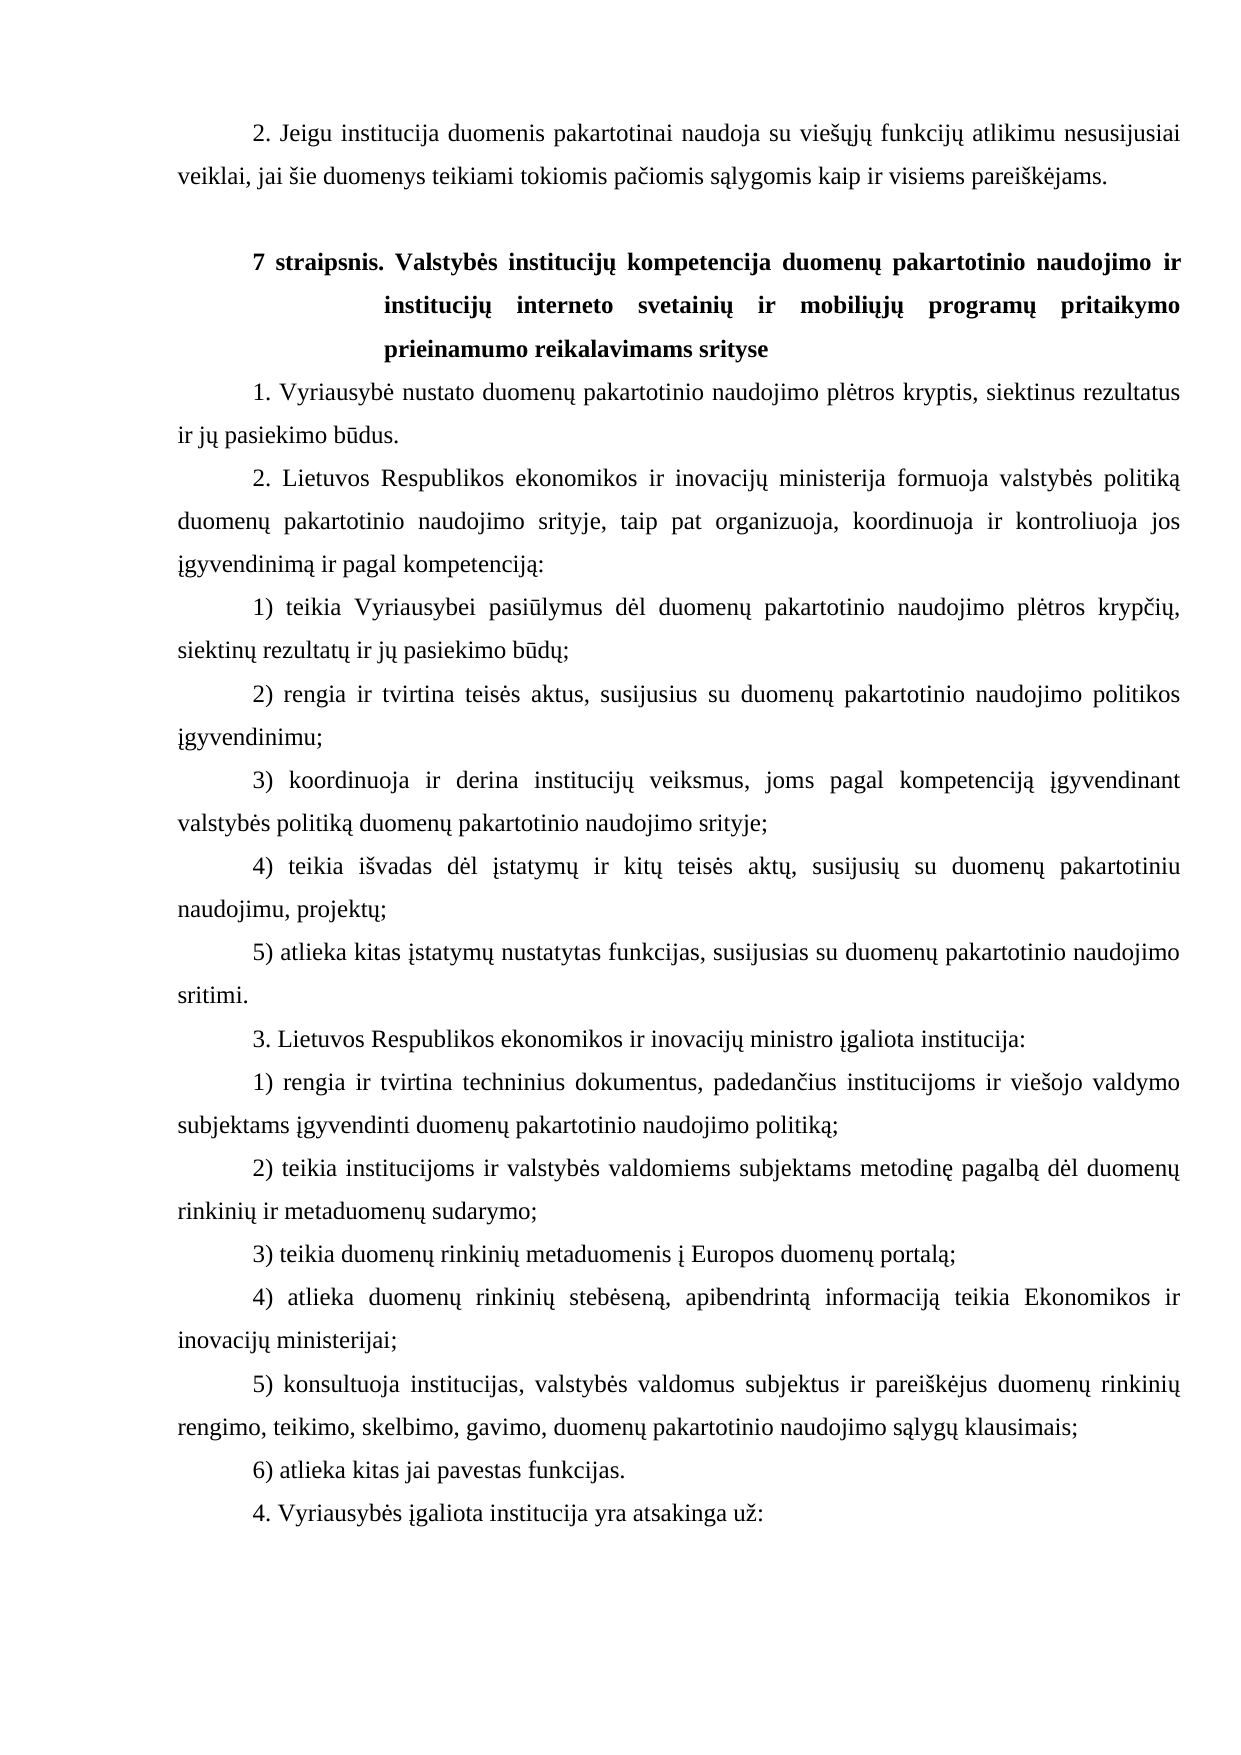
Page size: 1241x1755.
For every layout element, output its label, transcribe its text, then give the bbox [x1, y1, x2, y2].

text 5) atlieka kitas įstatymų nustatytas funkcijas, susijusias su duomenų pakartotinio naudojimo sritimi. [177, 937, 1181, 1009]
text 7 straipsnis. Valstybės institucijų kompetencija duomenų pakartotinio naudojimo ir institucijų interneto svetainių ir mobiliųjų programų pritaikymo prieinamumo reikalavimams srityse [252, 247, 1181, 362]
text 4. Vyriausybės įgaliota institucija yra atsakinga už: [177, 1498, 1181, 1527]
text 2. Lietuvos Respublikos ekonomikos ir inovacijų ministerija formuoja valstybės politiką duomenų pakartotinio naudojimo srityje, taip pat organizuoja, koordinuoja ir kontroliuoja jos įgyvendinimą ir pagal kompetenciją: [177, 463, 1181, 578]
text 2. Jeigu institucija duomenis pakartotinai naudoja su viešųjų funkcijų atlikimu nesusijusiai veiklai, jai šie duomenys teikiami tokiomis pačiomis sąlygomis kaip ir visiems pareiškėjams. [177, 118, 1181, 190]
text 5) konsultuoja institucijas, valstybės valdomus subjektus ir pareiškėjus duomenų rinkinių rengimo, teikimo, skelbimo, gavimo, duomenų pakartotinio naudojimo sąlygų klausimais; [177, 1369, 1181, 1441]
text 1) teikia Vyriausybei pasiūlymus dėl duomenų pakartotinio naudojimo plėtros krypčių, siektinų rezultatų ir jų pasiekimo būdų; [177, 592, 1181, 664]
text 3) teikia duomenų rinkinių metaduomenis į Europos duomenų portalą; [177, 1239, 1181, 1268]
text 4) teikia išvadas dėl įstatymų ir kitų teisės aktų, susijusių su duomenų pakartotiniu naudojimu, projektų; [177, 851, 1181, 923]
text 6) atlieka kitas jai pavestas funkcijas. [177, 1455, 1181, 1484]
text 2) rengia ir tvirtina teisės aktus, susijusius su duomenų pakartotinio naudojimo politikos įgyvendinimu; [177, 679, 1181, 751]
text 2) teikia institucijoms ir valstybės valdomiems subjektams metodinę pagalbą dėl duomenų rinkinių ir metaduomenų sudarymo; [177, 1153, 1181, 1225]
text 1) rengia ir tvirtina techninius dokumentus, padedančius institucijoms ir viešojo valdymo subjektams įgyvendinti duomenų pakartotinio naudojimo politiką; [177, 1067, 1181, 1139]
text 3. Lietuvos Respublikos ekonomikos ir inovacijų ministro įgaliota institucija: [177, 1024, 1181, 1052]
text 1. Vyriausybė nustato duomenų pakartotinio naudojimo plėtros kryptis, siektinus rezultatus ir jų pasiekimo būdus. [177, 377, 1181, 449]
text 4) atlieka duomenų rinkinių stebėseną, apibendrintą informaciją teikia Ekonomikos ir inovacijų ministerijai; [177, 1282, 1181, 1354]
text 3) koordinuoja ir derina institucijų veiksmus, joms pagal kompetenciją įgyvendinant valstybės politiką duomenų pakartotinio naudojimo srityje; [177, 765, 1181, 837]
